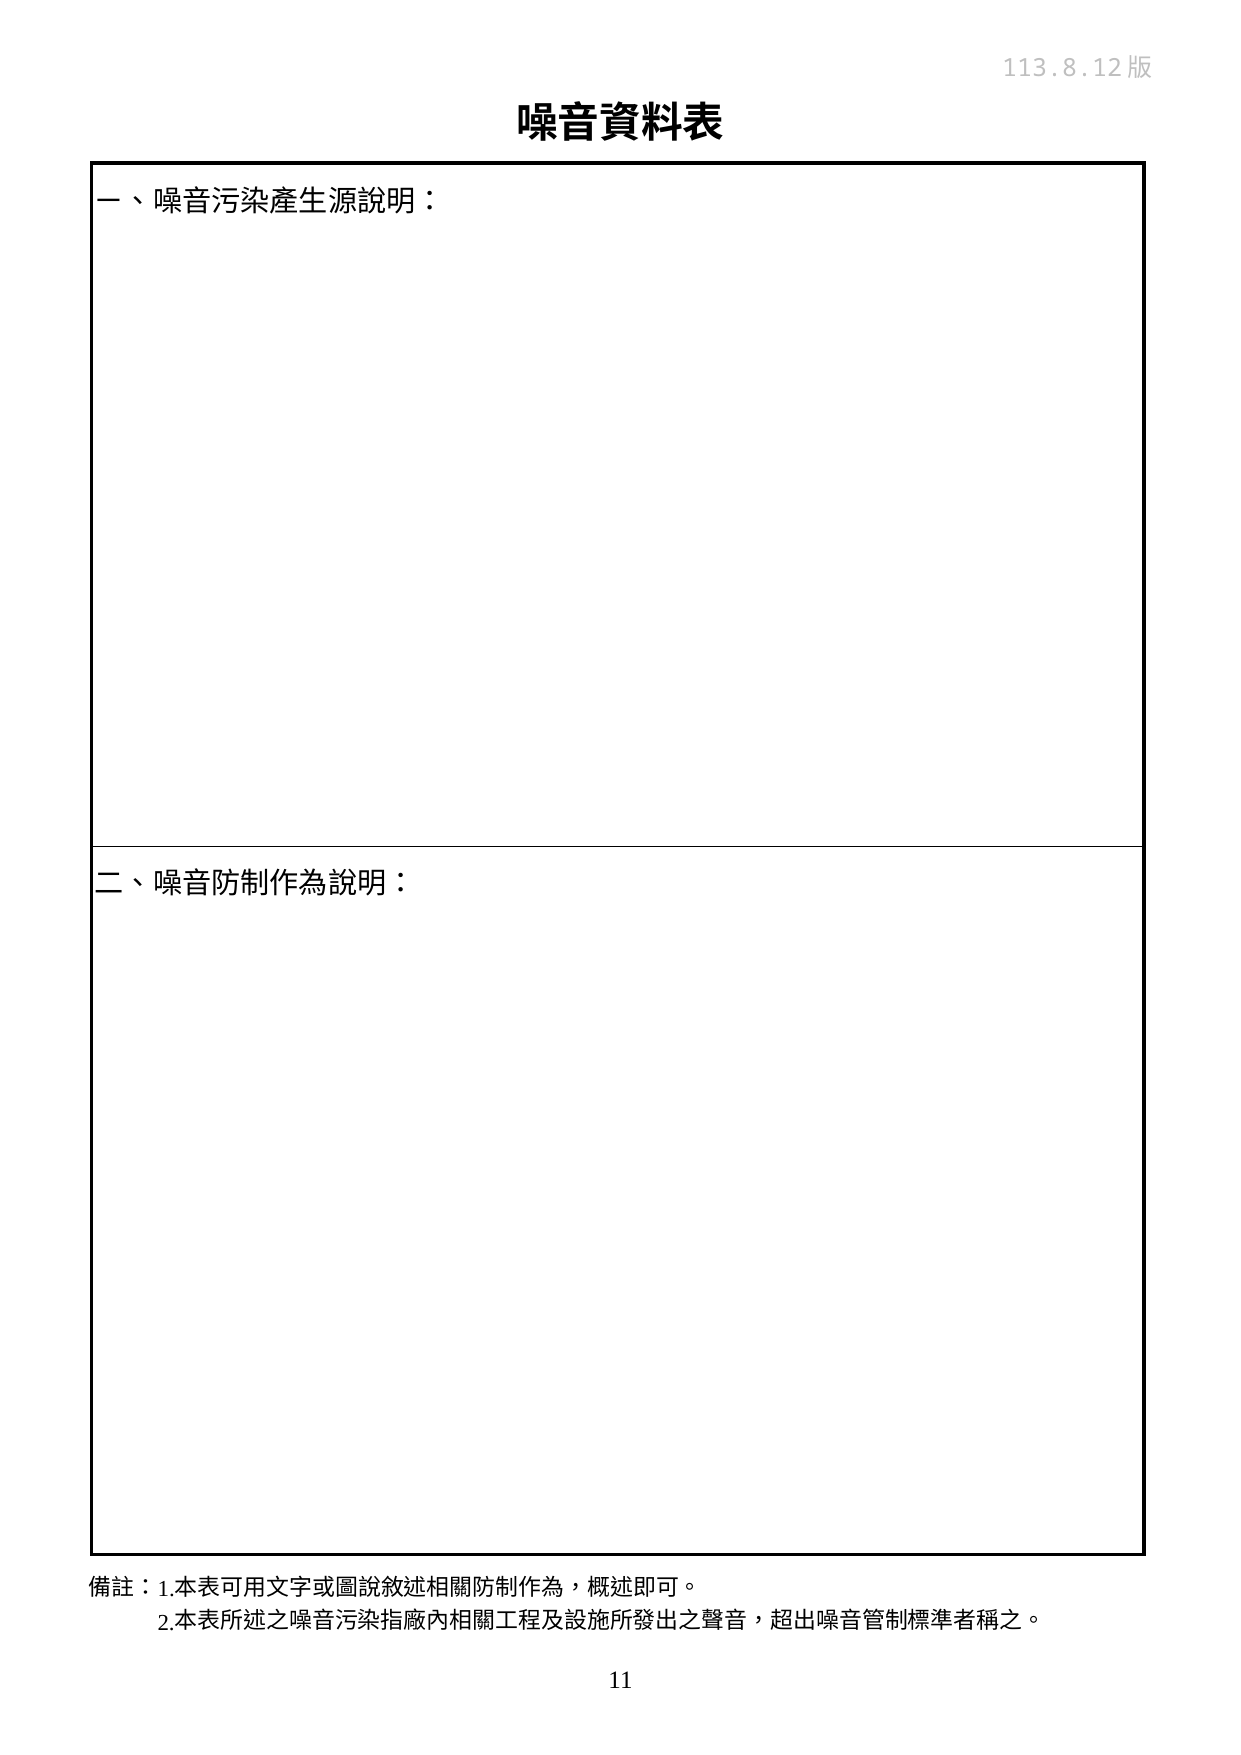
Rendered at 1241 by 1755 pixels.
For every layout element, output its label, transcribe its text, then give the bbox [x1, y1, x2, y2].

table_header ㄧ、噪音污染產生源說明： [93, 165, 1142, 846]
table_cell 二、噪音防制作為說明： [93, 847, 1142, 1553]
text 噪音資料表 [89, 89, 1152, 149]
text 備註：1.本表可用文字或圖說敘述相關防制作為，概述即可。 [89, 1569, 1152, 1602]
text 2.本表所述之噪音污染指廠內相關工程及設施所發出之聲音，超出噪音管制標準者稱之。 [157, 1602, 1152, 1635]
